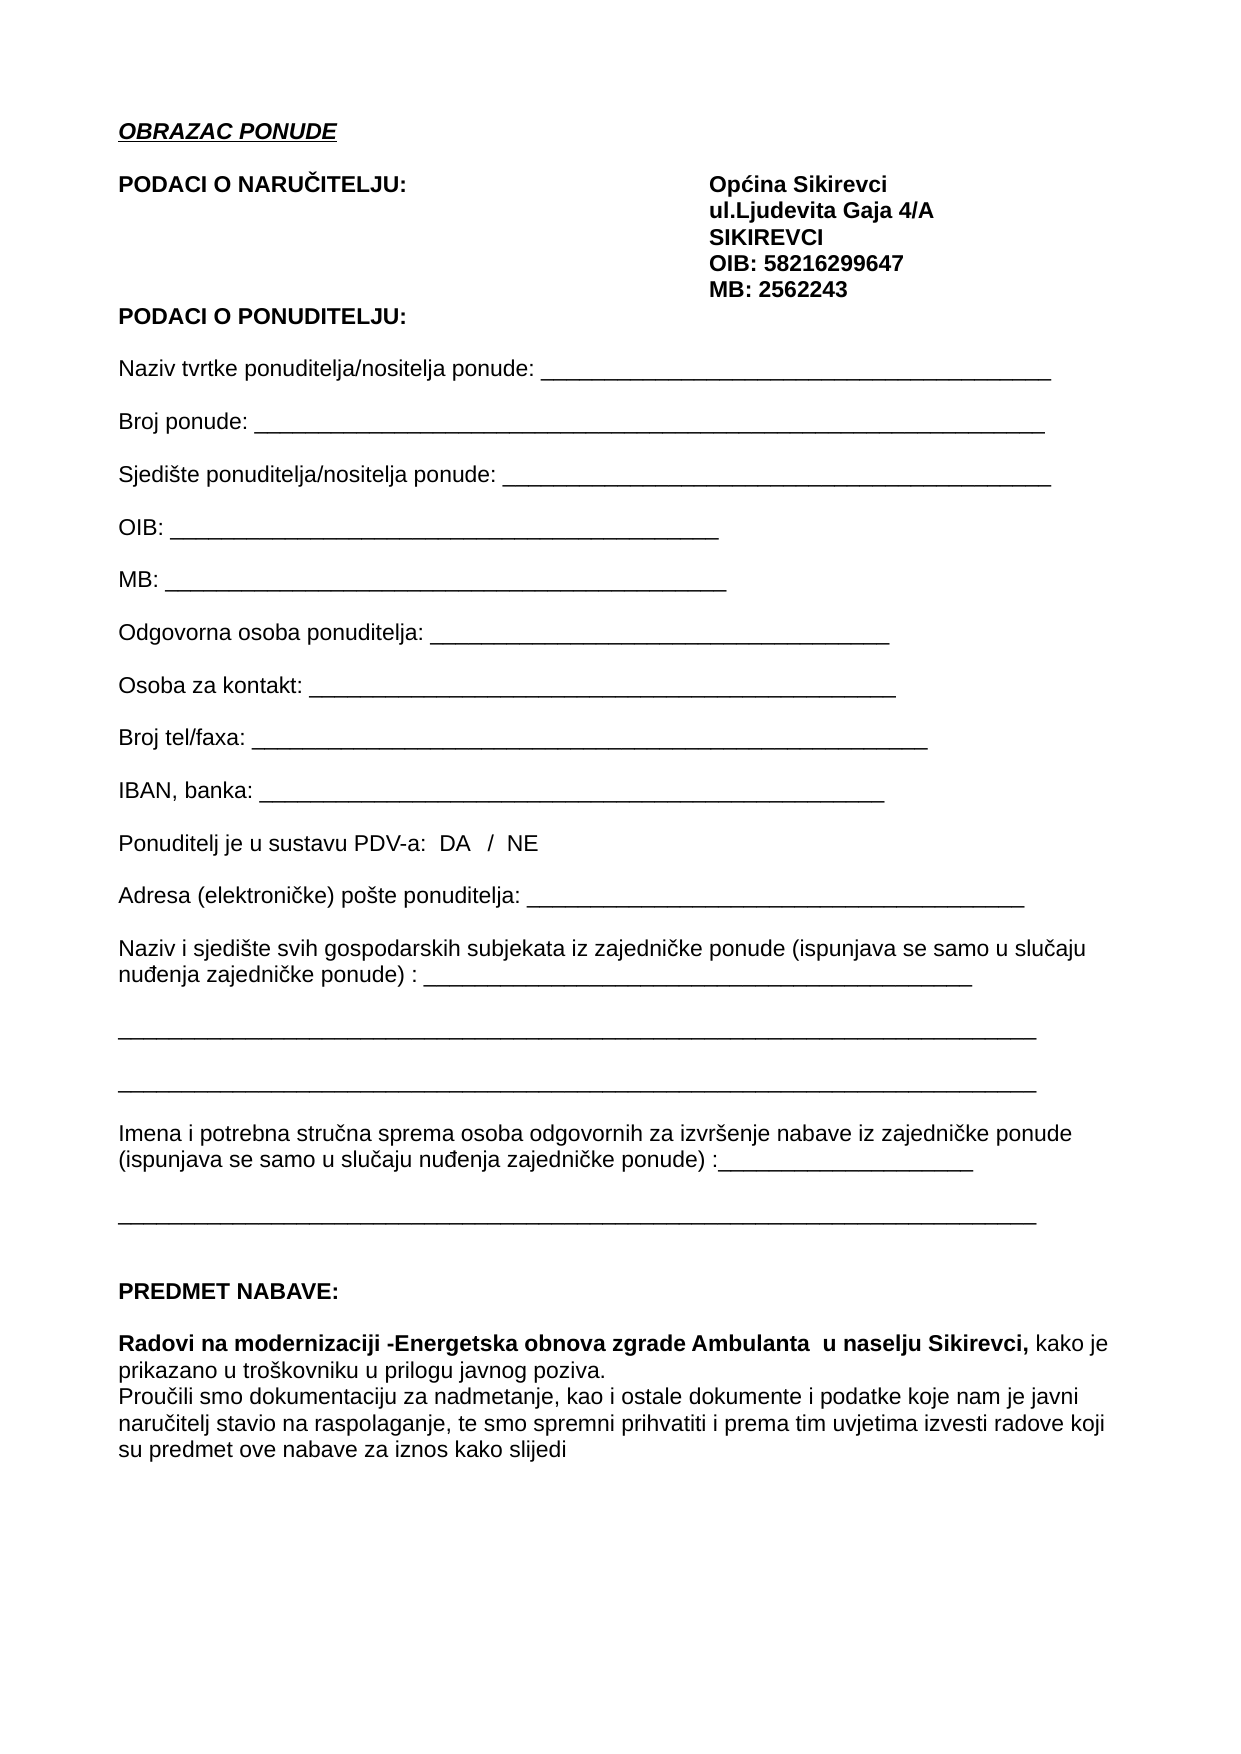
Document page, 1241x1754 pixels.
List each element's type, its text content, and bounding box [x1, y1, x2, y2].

text MB: ____________________________________________ [118, 566, 1122, 592]
text OIB: 58216299647 [118, 250, 1122, 276]
text MB: 2562243 [118, 276, 1122, 303]
text PREDMET NABAVE: [118, 1278, 1122, 1304]
text Odgovorna osoba ponuditelja: ____________________________________ [118, 619, 1122, 645]
text OIB: ___________________________________________ [118, 513, 1122, 540]
text ________________________________________________________________________ [118, 1014, 1122, 1041]
text OBRAZAC PONUDE [118, 118, 1122, 144]
text ________________________________________________________________________ [118, 1067, 1122, 1093]
text ________________________________________________________________________ [118, 1199, 1122, 1225]
text Naziv tvrtke ponuditelja/nositelja ponude: ________________________________________ [118, 355, 1122, 382]
text Imena i potrebna stručna sprema osoba odgovornih za izvršenje nabave iz zajedničke ponude (ispunjava se samo u slučaju nuđenja zajedničke ponude) :____________________ [118, 1119, 1122, 1172]
text Osoba za kontakt: ______________________________________________ [118, 672, 1122, 698]
text ul.Ljudevita Gaja 4/A [118, 197, 1122, 223]
text Adresa (elektroničke) pošte ponuditelja: _______________________________________ [118, 882, 1122, 909]
text SIKIREVCI [118, 223, 1122, 250]
text PODACI O NARUČITELJU: Općina Sikirevci [118, 171, 1122, 197]
text Ponuditelj je u sustavu PDV-a: DA / NE [118, 830, 1122, 856]
text PODACI O PONUDITELJU: [118, 303, 1122, 329]
text Naziv i sjedište svih gospodarskih subjekata iz zajedničke ponude (ispunjava se samo u slučaju nuđenja zajedničke ponude) : ___________________________________________ [118, 935, 1122, 988]
text Broj tel/faxa: _____________________________________________________ [118, 724, 1122, 751]
text Proučili smo dokumentaciju za nadmetanje, kao i ostale dokumente i podatke koje nam je javni naručitelj stavio na raspolaganje, te smo spremni prihvatiti i prema tim uvjetima izvesti radove koji su predmet ove nabave za iznos kako slijedi [118, 1383, 1122, 1462]
text Sjedište ponuditelja/nositelja ponude: ___________________________________________ [118, 461, 1122, 487]
text Broj ponude: ______________________________________________________________ [118, 408, 1122, 434]
text Radovi na modernizaciji -Energetska obnova zgrade Ambulanta u naselju Sikirevci, kako je prikazano u troškovniku u prilogu javnog poziva. [118, 1330, 1122, 1383]
text IBAN, banka: _________________________________________________ [118, 777, 1122, 803]
